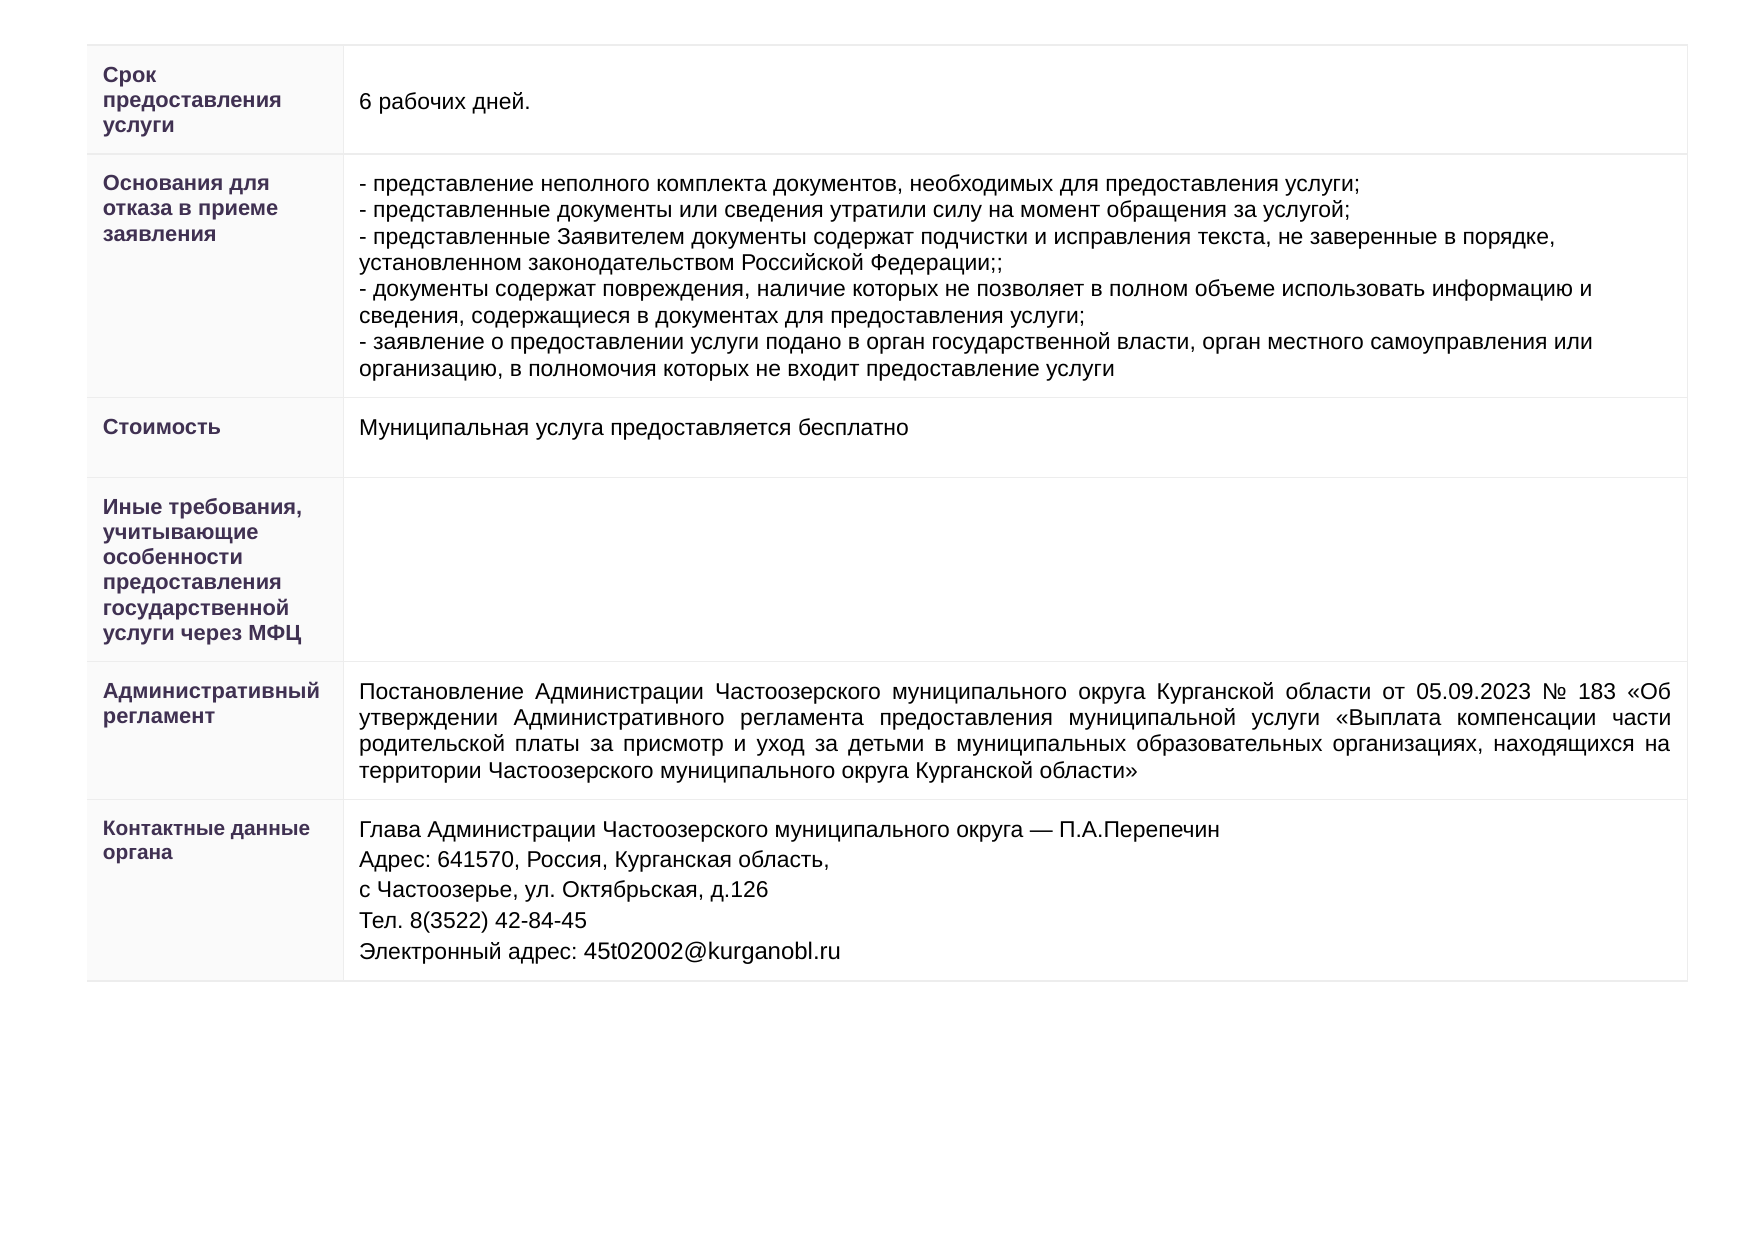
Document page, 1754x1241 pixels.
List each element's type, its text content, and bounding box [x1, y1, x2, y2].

table_cell Иные требования, учитывающие особенности предоставления государственной услуги через МФЦ [87, 478, 343, 661]
table_cell Срок предоставления услуги [87, 46, 343, 153]
table_cell [344, 478, 1687, 661]
table_cell Основания для отказа в приеме заявления [87, 155, 343, 396]
table_cell Постановление Администрации Частоозерского муниципального округа Курганской области от 05.09.2023 № 183 «Об утверждении Административного регламента предоставления муниципальной услуги «Выплата компенсации части родительской платы за присмотр и уход за детьми в муниципальных образовательных организациях, находящихся на территории Частоозерского муниципального округа Курганской области» [344, 662, 1687, 799]
table_cell Стоимость [87, 398, 343, 476]
table_cell - представление неполного комплекта документов, необходимых для предоставления услуги; - представленные документы или сведения утратили силу на момент обращения за услугой; - представленные Заявителем документы содержат подчистки и исправления текста, не заверенные в порядке, установленном законодательством Российской Федерации;; - документы содержат повреждения, наличие которых не позволяет в полном объеме использовать информацию и сведения, содержащиеся в документах для предоставления услуги; - заявление о предоставлении услуги подано в орган государственной власти, орган местного самоуправления или организацию, в полномочия которых не входит предоставление услуги [344, 155, 1687, 396]
table_cell Муниципальная услуга предоставляется бесплатно [344, 398, 1687, 476]
table_cell Контактные данные органа [87, 800, 343, 980]
table_cell Глава Администрации Частоозерского муниципального округа — П.А.Перепечин Адрес: 641570, Россия, Курганская область, с Частоозерье, ул. Октябрьская, д.126 Тел. 8(3522) 42-84-45 Электронный адрес: 45t02002@kurganobl.ru [344, 800, 1687, 980]
table_cell 6 рабочих дней. [344, 46, 1687, 153]
table_cell Административный регламент [87, 662, 343, 799]
